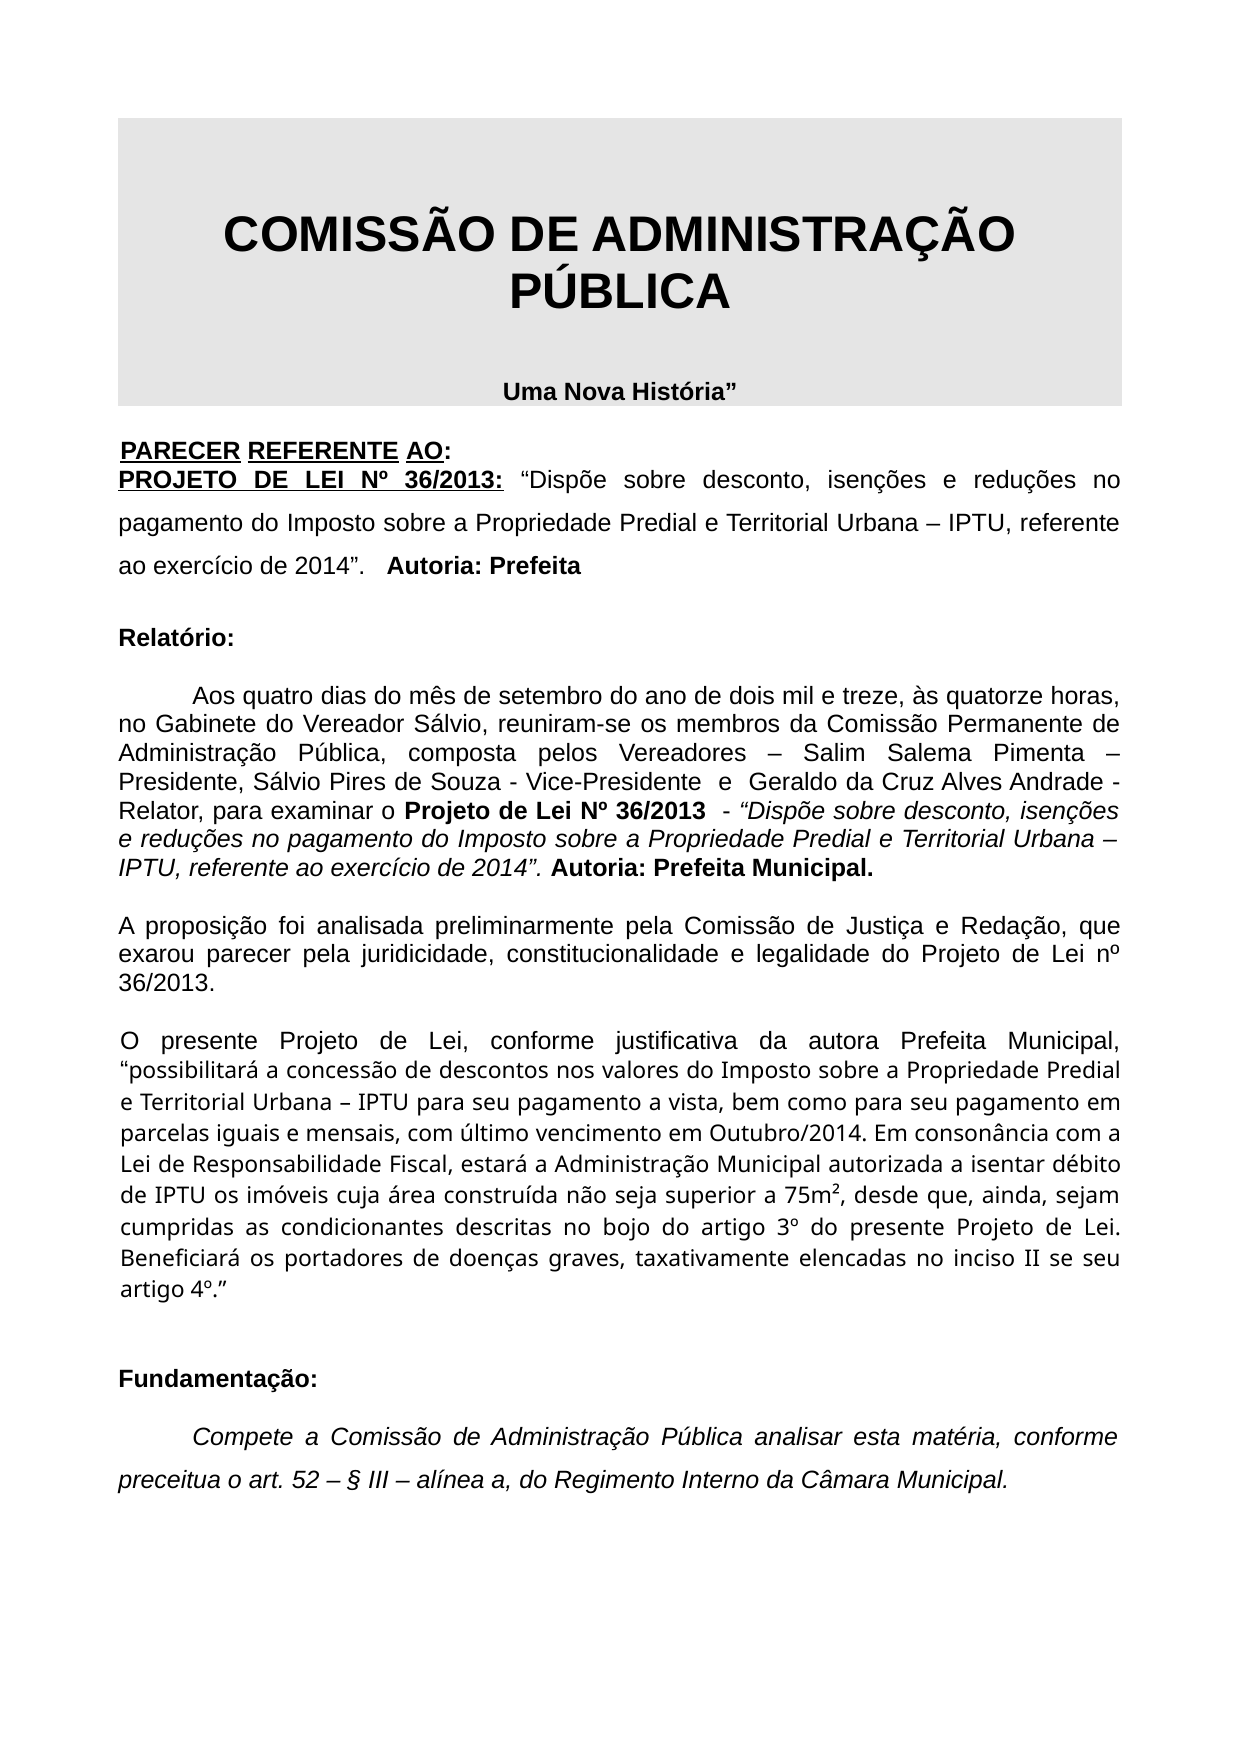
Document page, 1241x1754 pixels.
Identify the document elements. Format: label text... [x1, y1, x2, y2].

text PARECER REFERENTE AO: [118, 436, 1122, 465]
text O presente Projeto de Lei, conforme justificativa da autora Prefeita Municipal, “possibilitará a concessão de descontos nos valores do Imposto sobre a Propriedade Predial e Territorial Urbana – IPTU para seu pagamento a vista, bem como para seu pagamento em parcelas iguais e mensais, com último vencimento em Outubro/2014. Em consonância com a Lei de Responsabilidade Fiscal, estará a Administração Municipal autorizada a isentar débito de IPTU os imóveis cuja área construída não seja superior a 75m², desde que, ainda, sejam cumpridas as condicionantes descritas no bojo do artigo 3º do presente Projeto de Lei. Beneficiará os portadores de doenças graves, taxativamente elencadas no inciso II se seu artigo 4º.” [76, 1026, 1122, 1304]
text Aos quatro dias do mês de setembro do ano de dois mil e treze, às quatorze horas, no Gabinete do Vereador Sálvio, reuniram-se os membros da Comissão Permanente de Administração Pública, composta pelos Vereadores – Salim Salema Pimenta – Presidente, Sálvio Pires de Souza - Vice-Presidente e Geraldo da Cruz Alves Andrade - Relator, para examinar o Projeto de Lei Nº 36/2013 - “Dispõe sobre desconto, isenções e reduções no pagamento do Imposto sobre a Propriedade Predial e Territorial Urbana – IPTU, referente ao exercício de 2014”. Autoria: Prefeita Municipal. [118, 681, 1122, 882]
text Relatório: [74, 623, 1122, 652]
text PROJETO DE LEI Nº 36/2013: “Dispõe sobre desconto, isenções e reduções no pagamento do Imposto sobre a Propriedade Predial e Territorial Urbana – IPTU, referente ao exercício de 2014”. Autoria: Prefeita [118, 465, 1122, 580]
text Compete a Comissão de Administração Pública analisar esta matéria, conforme preceitua o art. 52 – § III – alínea a, do Regimento Interno da Câmara Municipal. [118, 1422, 1122, 1494]
text Uma Nova História” [118, 377, 1122, 406]
text A proposição foi analisada preliminarmente pela Comissão de Justiça e Redação, que exarou parecer pela juridicidade, constitucionalidade e legalidade do Projeto de Lei nº 36/2013. [118, 911, 1122, 997]
text COMISSÃO DE ADMINISTRAÇÃO PÚBLICA [118, 204, 1122, 319]
text Fundamentação: [74, 1364, 1122, 1393]
